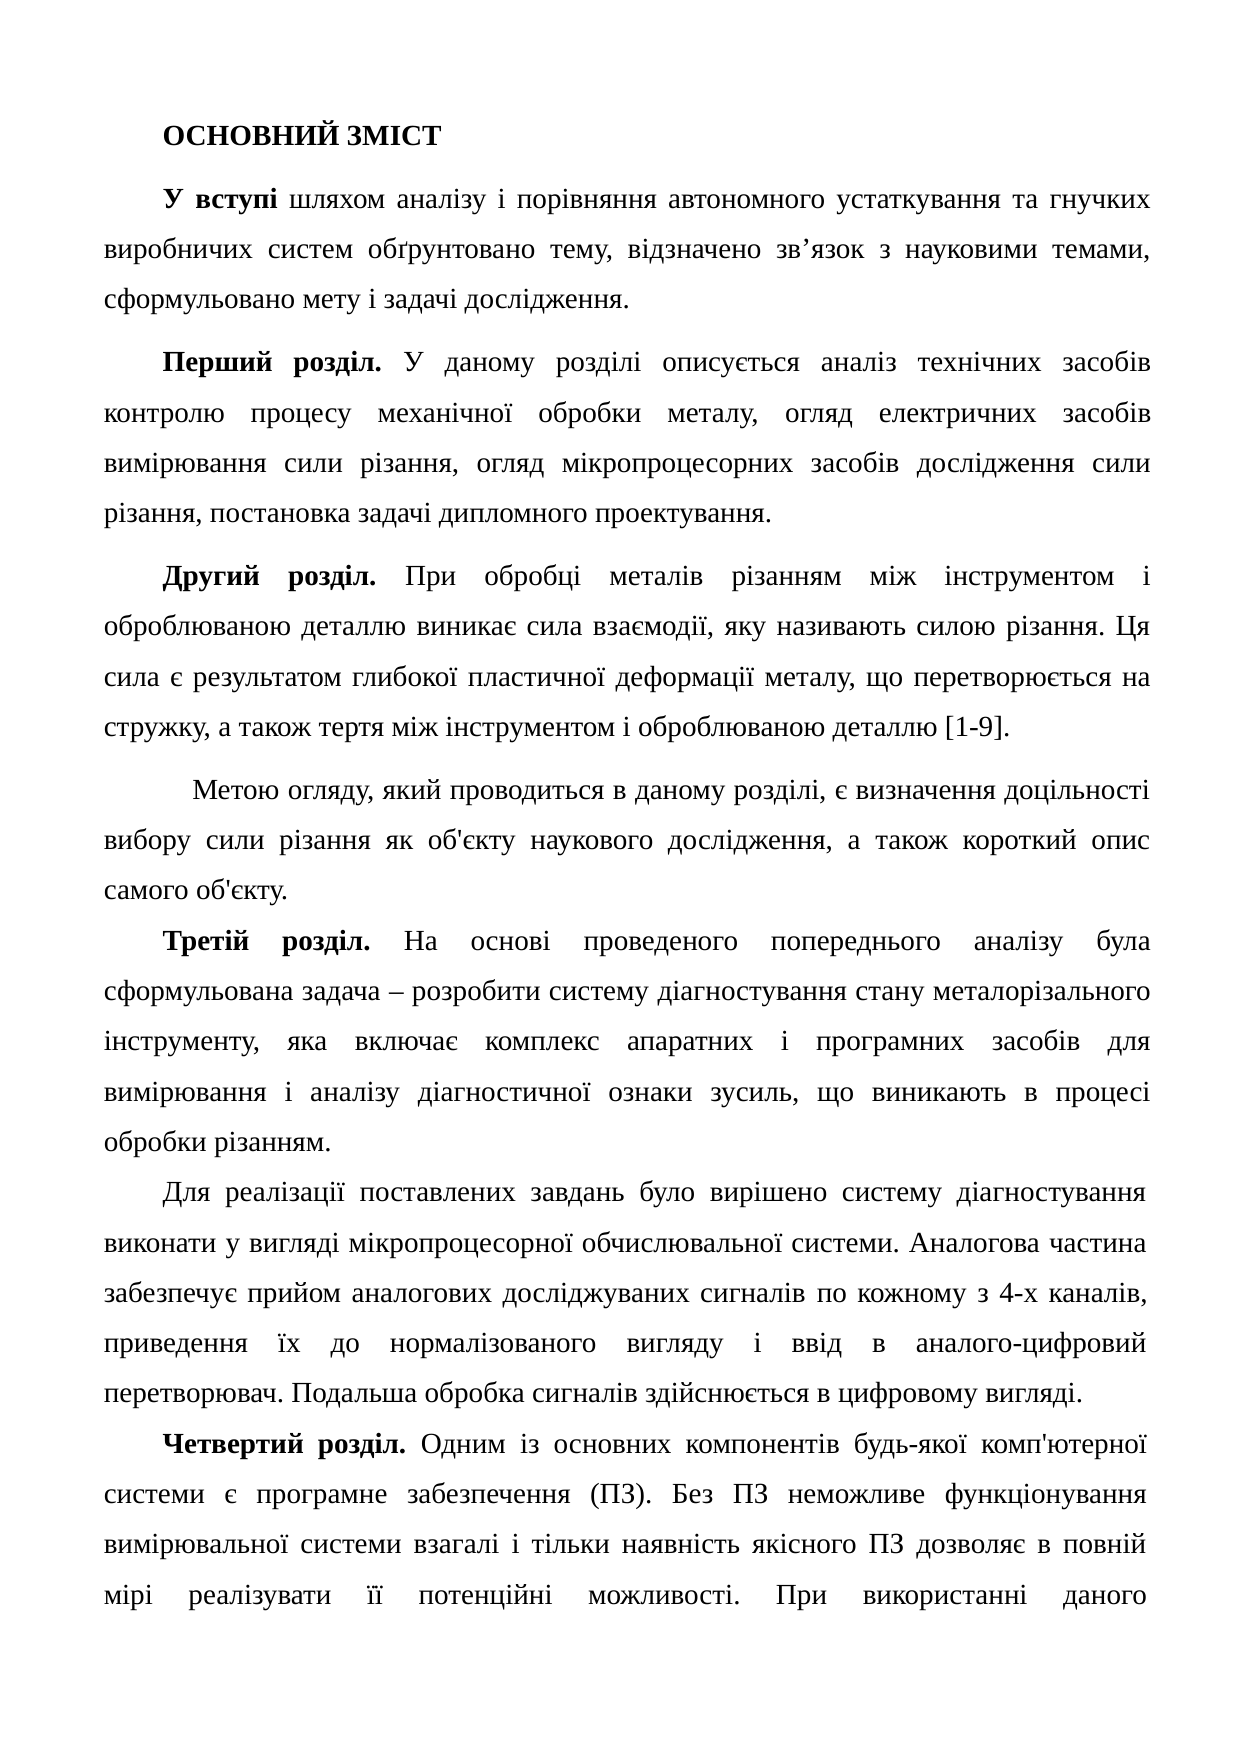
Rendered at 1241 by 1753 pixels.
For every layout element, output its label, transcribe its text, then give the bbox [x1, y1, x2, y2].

text У вступі шляхом аналізу і порівняння автономного устаткування та гнучких виробничих систем обґрунтовано тему, відзначено зв’язок з науковими темами, сформульовано мету і задачі дослідження. [103, 181, 1152, 315]
text Четвертий розділ. Одним із основних компонентів будь-якої комп'ютерної системи є програмне забезпечення (ПЗ). Без ПЗ неможливе функціонування вимірювальної системи взагалі і тільки наявність якісного ПЗ дозволяє в повній мірі реалізувати її потенційні можливості. При використанні даного [103, 1426, 1148, 1610]
text Другий розділ. При обробці металів різанням між інструментом і оброблюваною деталлю виникає сила взаємодії, яку називають силою різання. Ця сила є результатом глибокої пластичної деформації металу, що перетворюється на стружку, а також тертя між інструментом і оброблюваною деталлю [1-9]. [103, 558, 1152, 743]
text Перший розділ. У даному розділі описується аналіз технічних засобів контролю процесу механічної обробки металу, огляд електричних засобів вимірювання сили різання, огляд мікропроцесорних засобів дослідження сили різання, постановка задачі дипломного проектування. [103, 344, 1152, 529]
text Третій розділ. На основі проведеного попереднього аналізу була сформульована задача – розробити систему діагностування стану металорізального інструменту, яка включає комплекс апаратних і програмних засобів для вимірювання і аналізу діагностичної ознаки зусиль, що виникають в процесі обробки різанням. [103, 923, 1152, 1158]
text ОСНОВНИЙ ЗМІСТ [103, 118, 1152, 152]
text Для реалізації поставлених завдань було вирішено систему діагностування виконати у вигляді мікропроцесорної обчислювальної системи. Аналогова частина забезпечує прийом аналогових досліджуваних сигналів по кожному з 4-х каналів, приведення їх до нормалізованого вигляду і ввід в аналого-цифровий перетворювач. Подальша обробка сигналів здійснюється в цифровому вигляді. [103, 1174, 1148, 1409]
text Метою огляду, який проводиться в даному розділі, є визначення доцільності вибору сили різання як об'єкту наукового дослідження, а також короткий опис самого об'єкту. [103, 772, 1152, 906]
